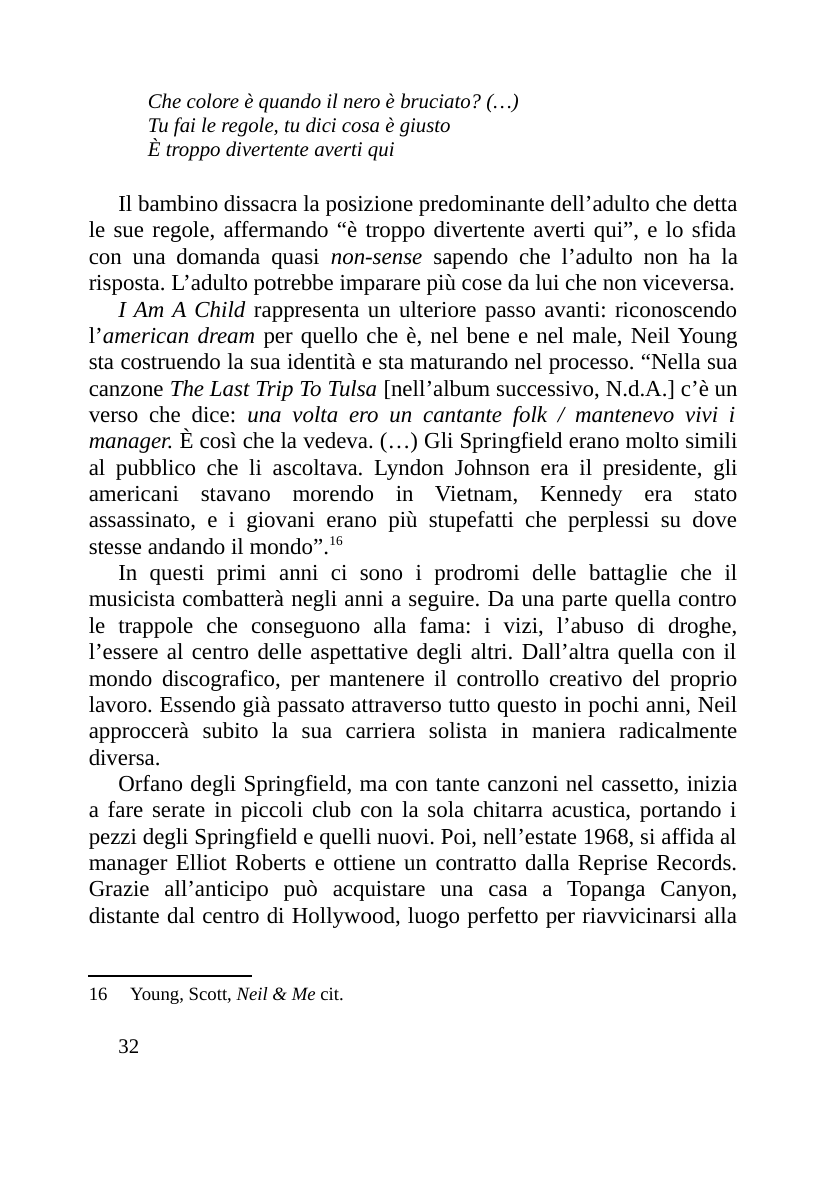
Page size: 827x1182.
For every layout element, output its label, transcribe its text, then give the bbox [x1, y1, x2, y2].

text Young, Scott, Neil & Me cit. [88, 982, 738, 1004]
text In questi primi anni ci sono i prodromi delle battaglie che il musicista combatterà negli anni a seguire. Da una parte quella contro le trappole che conseguono alla fama: i vizi, l’abuso di droghe, l’essere al centro delle aspettative degli altri. Dall’altra quella con il mondo discografico, per mantenere il controllo creativo del proprio lavoro. Essendo già passato attraverso tutto questo in pochi anni, Neil approccerà subito la sua carriera solista in maniera radicalmente diversa. [88, 559, 738, 770]
text Che colore è quando il nero è bruciato? (…) Tu fai le regole, tu dici cosa è giusto È troppo divertente averti qui [148, 88, 738, 161]
text I Am A Child rappresenta un ulteriore passo avanti: riconoscendo l’american dream per quello che è, nel bene e nel male, Neil Young sta costruendo la sua identità e sta maturando nel processo. “Nella sua canzone The Last Trip To Tulsa [nell’album successivo, N.d.A.] c’è un verso che dice: una volta ero un cantante folk / mantenevo vivi i manager. È così che la vedeva. (…) Gli Springfield erano molto simili al pubblico che li ascoltava. Lyndon Johnson era il presidente, gli americani stavano morendo in Vietnam, Kennedy era stato assassinato, e i giovani erano più stupefatti che perplessi su dove stesse andando il mondo”. [88, 296, 738, 559]
text Orfano degli Springfield, ma con tante canzoni nel cassetto, inizia a fare serate in piccoli club con la sola chitarra acustica, portando i pezzi degli Springfield e quelli nuovi. Poi, nell’estate 1968, si affida al manager Elliot Roberts e ottiene un contratto dalla Reprise Records. Grazie all’anticipo può acquistare una casa a Topanga Canyon, distante dal centro di Hollywood, luogo perfetto per riavvicinarsi alla [88, 770, 738, 928]
text Il bambino dissacra la posizione predominante dell’adulto che detta le sue regole, affermando “è troppo divertente averti qui”, e lo sfida con una domanda quasi non-sense sapendo che l’adulto non ha la risposta. L’adulto potrebbe imparare più cose da lui che non viceversa. [88, 190, 738, 296]
